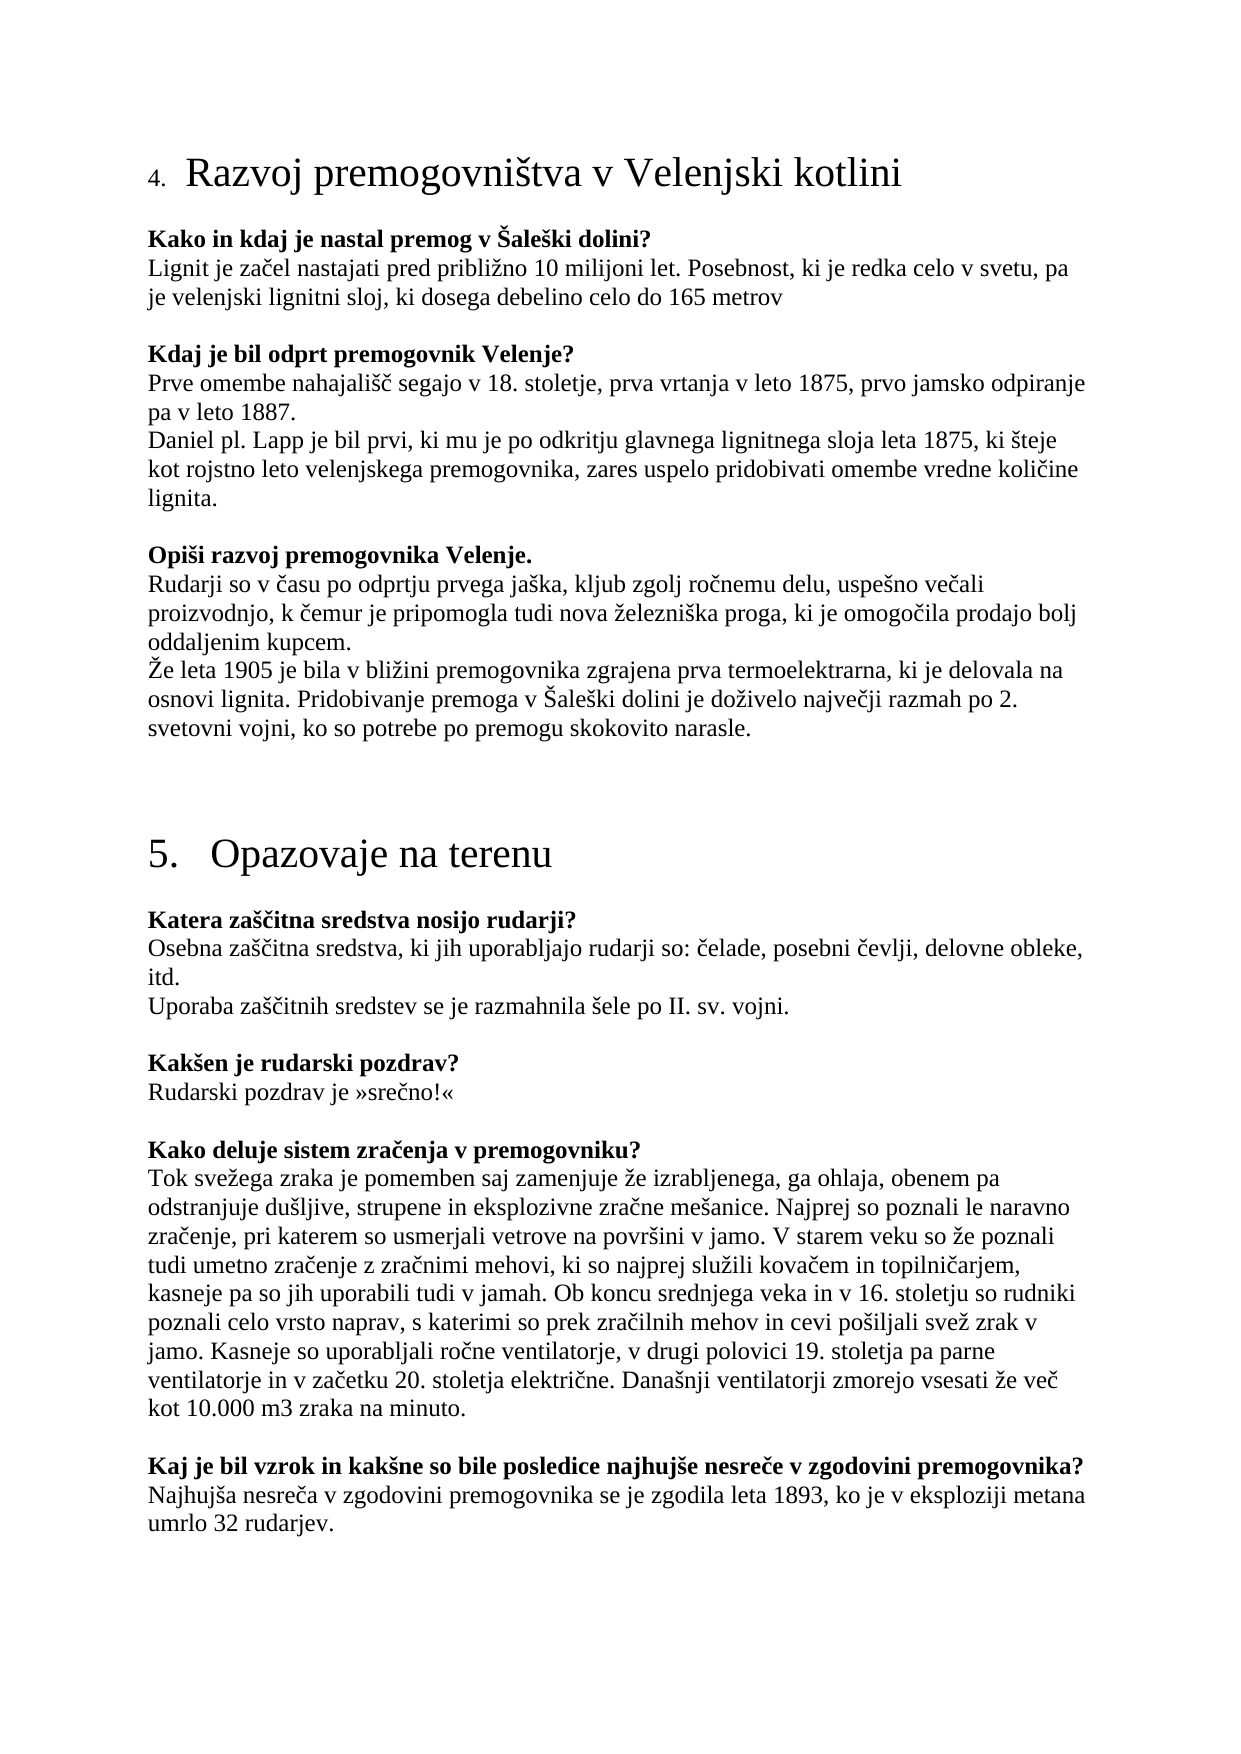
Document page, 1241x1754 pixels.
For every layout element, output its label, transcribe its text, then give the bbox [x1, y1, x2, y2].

list Razvoj premogovništva v Velenjski kotlini [148, 148, 1093, 196]
text Najhujša nesreča v zgodovini premogovnika se je zgodila leta 1893, ko je v eksploziji metana umrlo 32 rudarjev. [148, 1480, 1093, 1537]
text Kako deluje sistem zračenja v premogovniku? [148, 1135, 1093, 1163]
text 5. Opazovaje na terenu [148, 828, 1093, 876]
text Kaj je bil vzrok in kakšne so bile posledice najhujše nesreče v zgodovini premogovnika? [148, 1451, 1093, 1480]
text Kakšen je rudarski pozdrav? [148, 1048, 1093, 1077]
text Kako in kdaj je nastal premog v Šaleški dolini? [148, 224, 1093, 253]
text Prve omembe nahajališč segajo v 18. stoletje, prva vrtanja v leto 1875, prvo jamsko odpiranje pa v leto 1887. Daniel pl. Lapp je bil prvi, ki mu je po odkritju glavnega lignitnega sloja leta 1875, ki šteje kot rojstno leto velenjskega premogovnika, zares uspelo pridobivati omembe vredne količine lignita. [148, 368, 1093, 512]
text Katera zaščitna sredstva nosijo rudarji? [148, 905, 1093, 933]
text Rudarji so v času po odprtju prvega jaška, kljub zgolj ročnemu delu, uspešno večali proizvodnjo, k čemur je pripomogla tudi nova železniška proga, ki je omogočila prodajo bolj oddaljenim kupcem. Že leta 1905 je bila v bližini premogovnika zgrajena prva termoelektrarna, ki je delovala na osnovi lignita. Pridobivanje premoga v Šaleški dolini je doživelo največji razmah po 2. svetovni vojni, ko so potrebe po premogu skokovito narasle. [148, 569, 1093, 742]
text Uporaba zaščitnih sredstev se je razmahnila šele po II. sv. vojni. [148, 991, 1093, 1020]
text Opiši razvoj premogovnika Velenje. [148, 541, 1093, 569]
text Tok svežega zraka je pomemben saj zamenjuje že izrabljenega, ga ohlaja, obenem pa odstranjuje dušljive, strupene in eksplozivne zračne mešanice. Najprej so poznali le naravno zračenje, pri katerem so usmerjali vetrove na površini v jamo. V starem veku so že poznali tudi umetno zračenje z zračnimi mehovi, ki so najprej služili kovačem in topilničarjem, kasneje pa so jih uporabili tudi v jamah. Ob koncu srednjega veka in v 16. stoletju so rudniki poznali celo vrsto naprav, s katerimi so prek zračilnih mehov in cevi pošiljali svež zrak v jamo. Kasneje so uporabljali ročne ventilatorje, v drugi polovici 19. stoletja pa parne ventilatorje in v začetku 20. stoletja električne. Današnji ventilatorji zmorejo vsesati že več kot 10.000 m3 zraka na minuto. [148, 1163, 1093, 1422]
text Kdaj je bil odprt premogovnik Velenje? [148, 339, 1093, 368]
text Rudarski pozdrav je »srečno!« [148, 1077, 1093, 1106]
text Lignit je začel nastajati pred približno 10 milijoni let. Posebnost, ki je redka celo v svetu, pa je velenjski lignitni sloj, ki dosega debelino celo do 165 metrov [148, 253, 1093, 311]
text Osebna zaščitna sredstva, ki jih uporabljajo rudarji so: čelade, posebni čevlji, delovne obleke, itd. [148, 933, 1093, 991]
